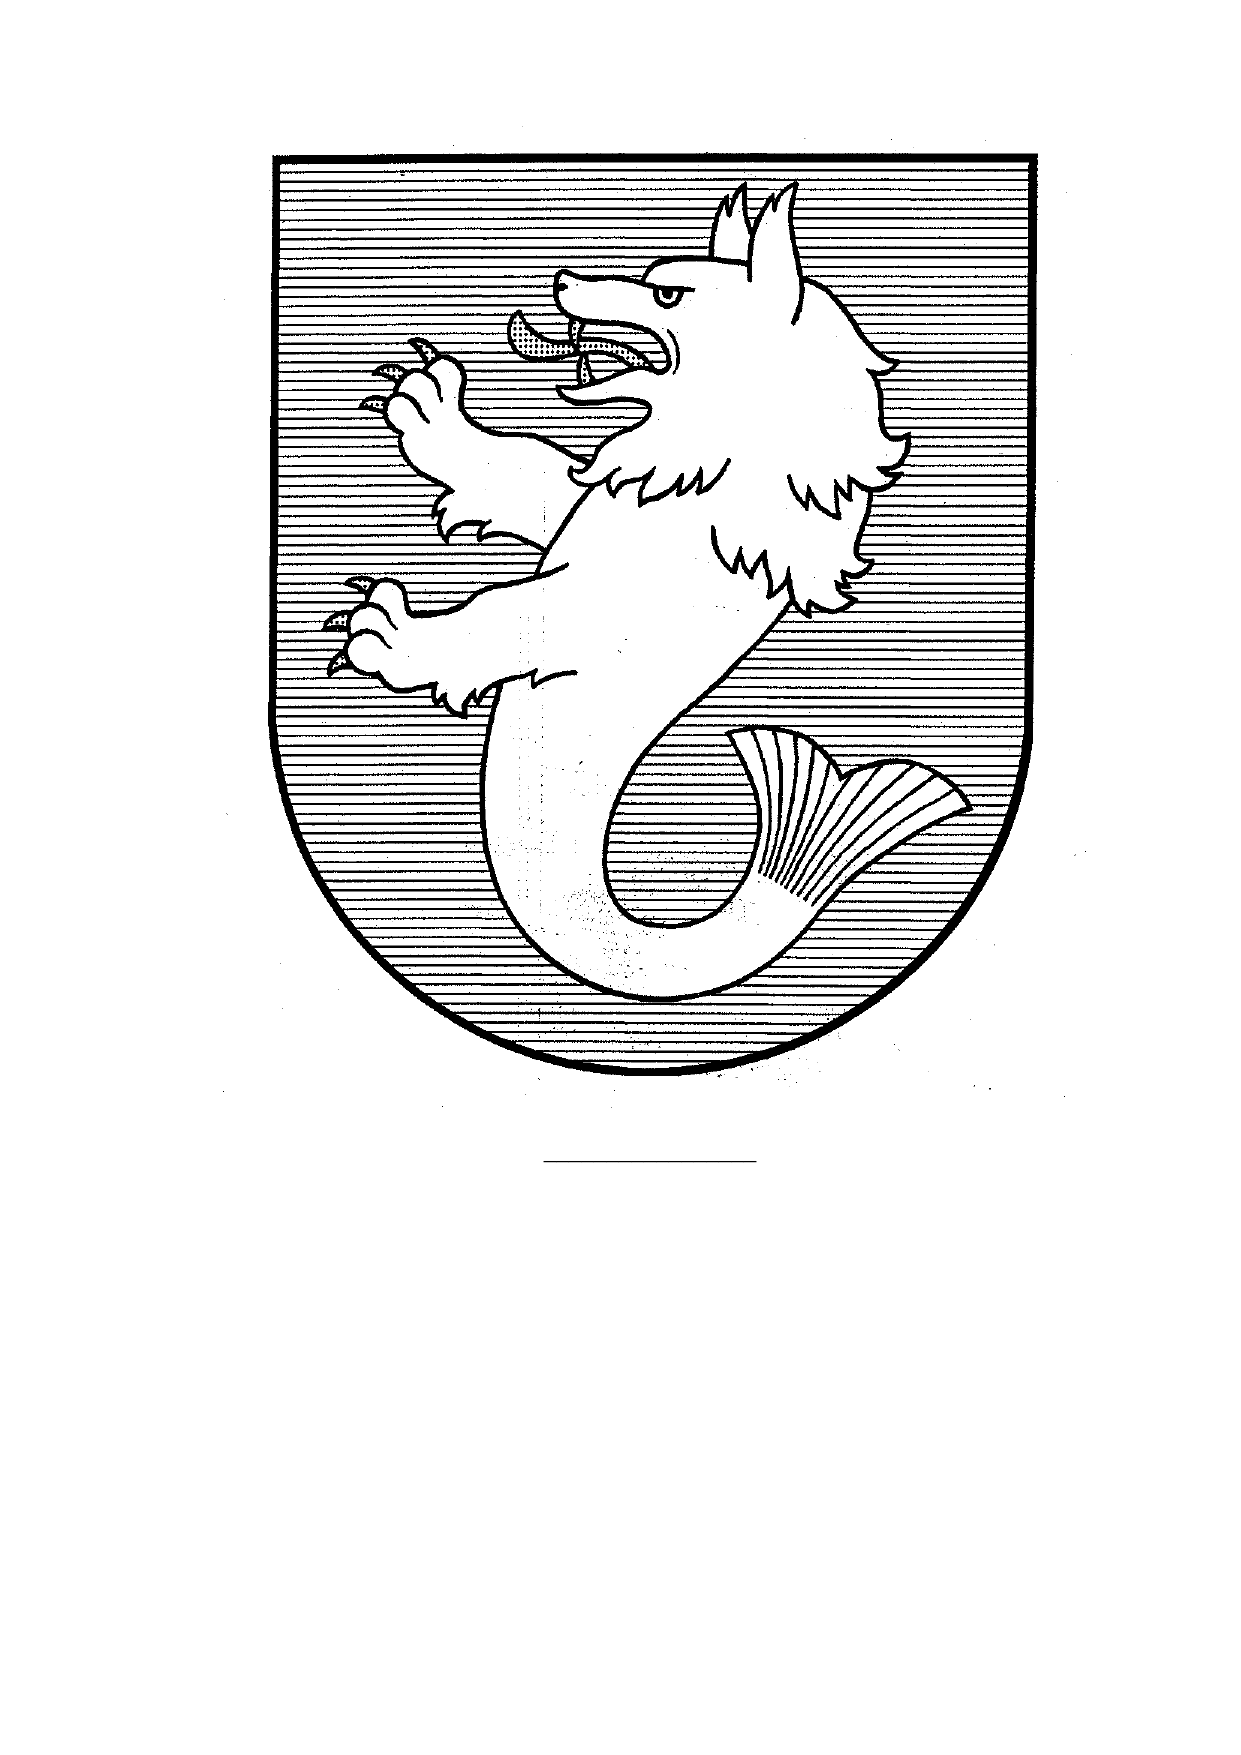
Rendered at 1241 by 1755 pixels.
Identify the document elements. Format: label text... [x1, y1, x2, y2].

text _________________ [177, 1136, 1122, 1165]
